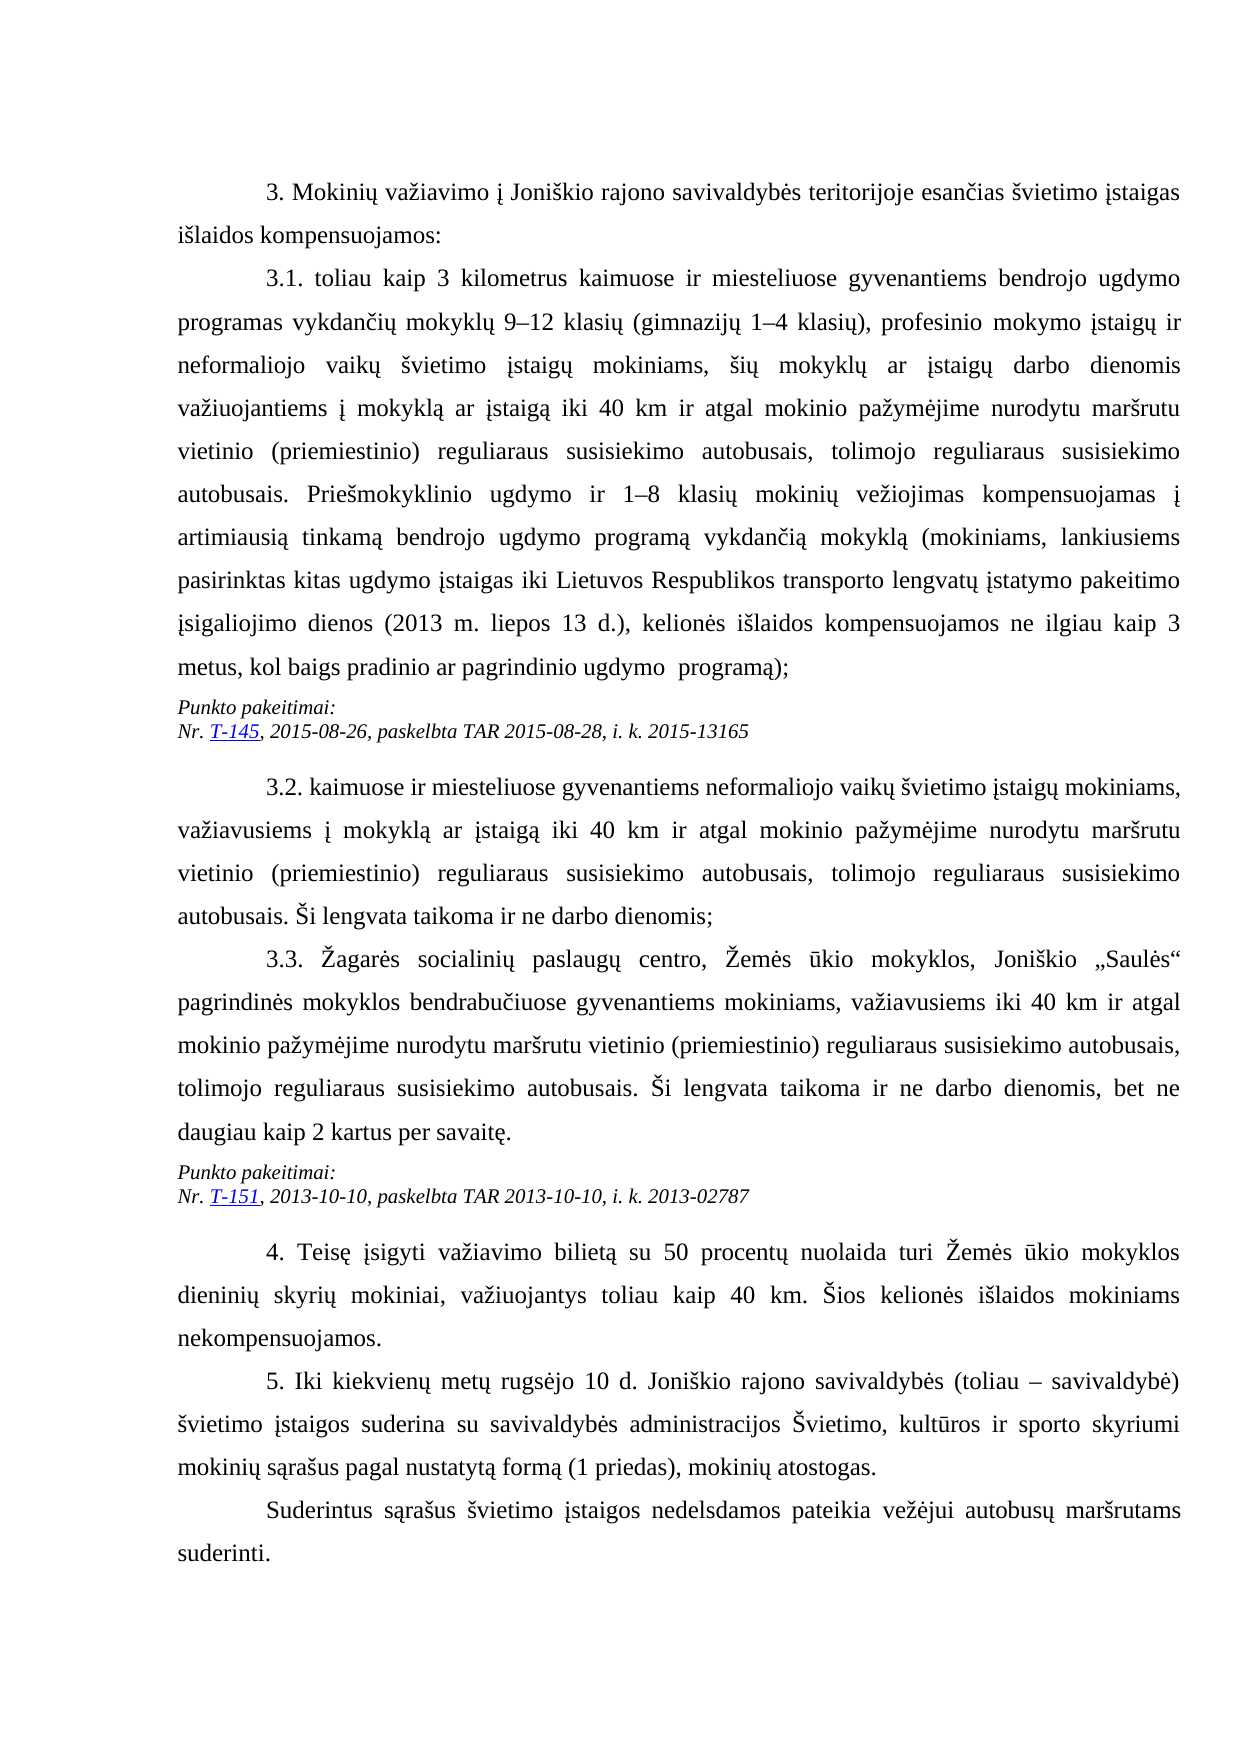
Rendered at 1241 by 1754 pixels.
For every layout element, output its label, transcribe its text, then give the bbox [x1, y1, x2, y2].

text Punkto pakeitimai: [177, 695, 1181, 719]
text Punkto pakeitimai: [177, 1160, 1181, 1184]
text Nr. T-151, 2013-10-10, paskelbta TAR 2013-10-10, i. k. 2013-02787 [177, 1184, 1181, 1208]
text 5. Iki kiekvienų metų rugsėjo 10 d. Joniškio rajono savivaldybės (toliau – savivaldybė) švietimo įstaigos suderina su savivaldybės administracijos Švietimo, kultūros ir sporto skyriumi mokinių sąrašus pagal nustatytą formą (1 priedas), mokinių atostogas. [177, 1366, 1181, 1481]
text 3.2. kaimuose ir miesteliuose gyvenantiems neformaliojo vaikų švietimo įstaigų mokiniams, važiavusiems į mokyklą ar įstaigą iki 40 km ir atgal mokinio pažymėjime nurodytu maršrutu vietinio (priemiestinio) reguliaraus susisiekimo autobusais, tolimojo reguliaraus susisiekimo autobusais. Ši lengvata taikoma ir ne darbo dienomis; [177, 772, 1181, 930]
text 4. Teisę įsigyti važiavimo bilietą su 50 procentų nuolaida turi Žemės ūkio mokyklos dieninių skyrių mokiniai, važiuojantys toliau kaip 40 km. Šios kelionės išlaidos mokiniams nekompensuojamos. [177, 1237, 1181, 1352]
text Nr. T-145, 2015-08-26, paskelbta TAR 2015-08-28, i. k. 2015-13165 [177, 719, 1181, 743]
text 3. Mokinių važiavimo į Joniškio rajono savivaldybės teritorijoje esančias švietimo įstaigas išlaidos kompensuojamos: [177, 177, 1181, 249]
text Suderintus sąrašus švietimo įstaigos nedelsdamos pateikia vežėjui autobusų maršrutams suderinti. [177, 1495, 1181, 1567]
text 3.1. toliau kaip 3 kilometrus kaimuose ir miesteliuose gyvenantiems bendrojo ugdymo programas vykdančių mokyklų 9–12 klasių (gimnazijų 1–4 klasių), profesinio mokymo įstaigų ir neformaliojo vaikų švietimo įstaigų mokiniams, šių mokyklų ar įstaigų darbo dienomis važiuojantiems į mokyklą ar įstaigą iki 40 km ir atgal mokinio pažymėjime nurodytu maršrutu vietinio (priemiestinio) reguliaraus susisiekimo autobusais, tolimojo reguliaraus susisiekimo autobusais. Priešmokyklinio ugdymo ir 1–8 klasių mokinių vežiojimas kompensuojamas į artimiausią tinkamą bendrojo ugdymo programą vykdančią mokyklą (mokiniams, lankiusiems pasirinktas kitas ugdymo įstaigas iki Lietuvos Respublikos transporto lengvatų įstatymo pakeitimo įsigaliojimo dienos (2013 m. liepos 13 d.), kelionės išlaidos kompensuojamos ne ilgiau kaip 3 metus, kol baigs pradinio ar pagrindinio ugdymo programą); [177, 263, 1181, 680]
text 3.3. Žagarės socialinių paslaugų centro, Žemės ūkio mokyklos, Joniškio „Saulės“ pagrindinės mokyklos bendrabučiuose gyvenantiems mokiniams, važiavusiems iki 40 km ir atgal mokinio pažymėjime nurodytu maršrutu vietinio (priemiestinio) reguliaraus susisiekimo autobusais, tolimojo reguliaraus susisiekimo autobusais. Ši lengvata taikoma ir ne darbo dienomis, bet ne daugiau kaip 2 kartus per savaitę. [177, 944, 1181, 1145]
